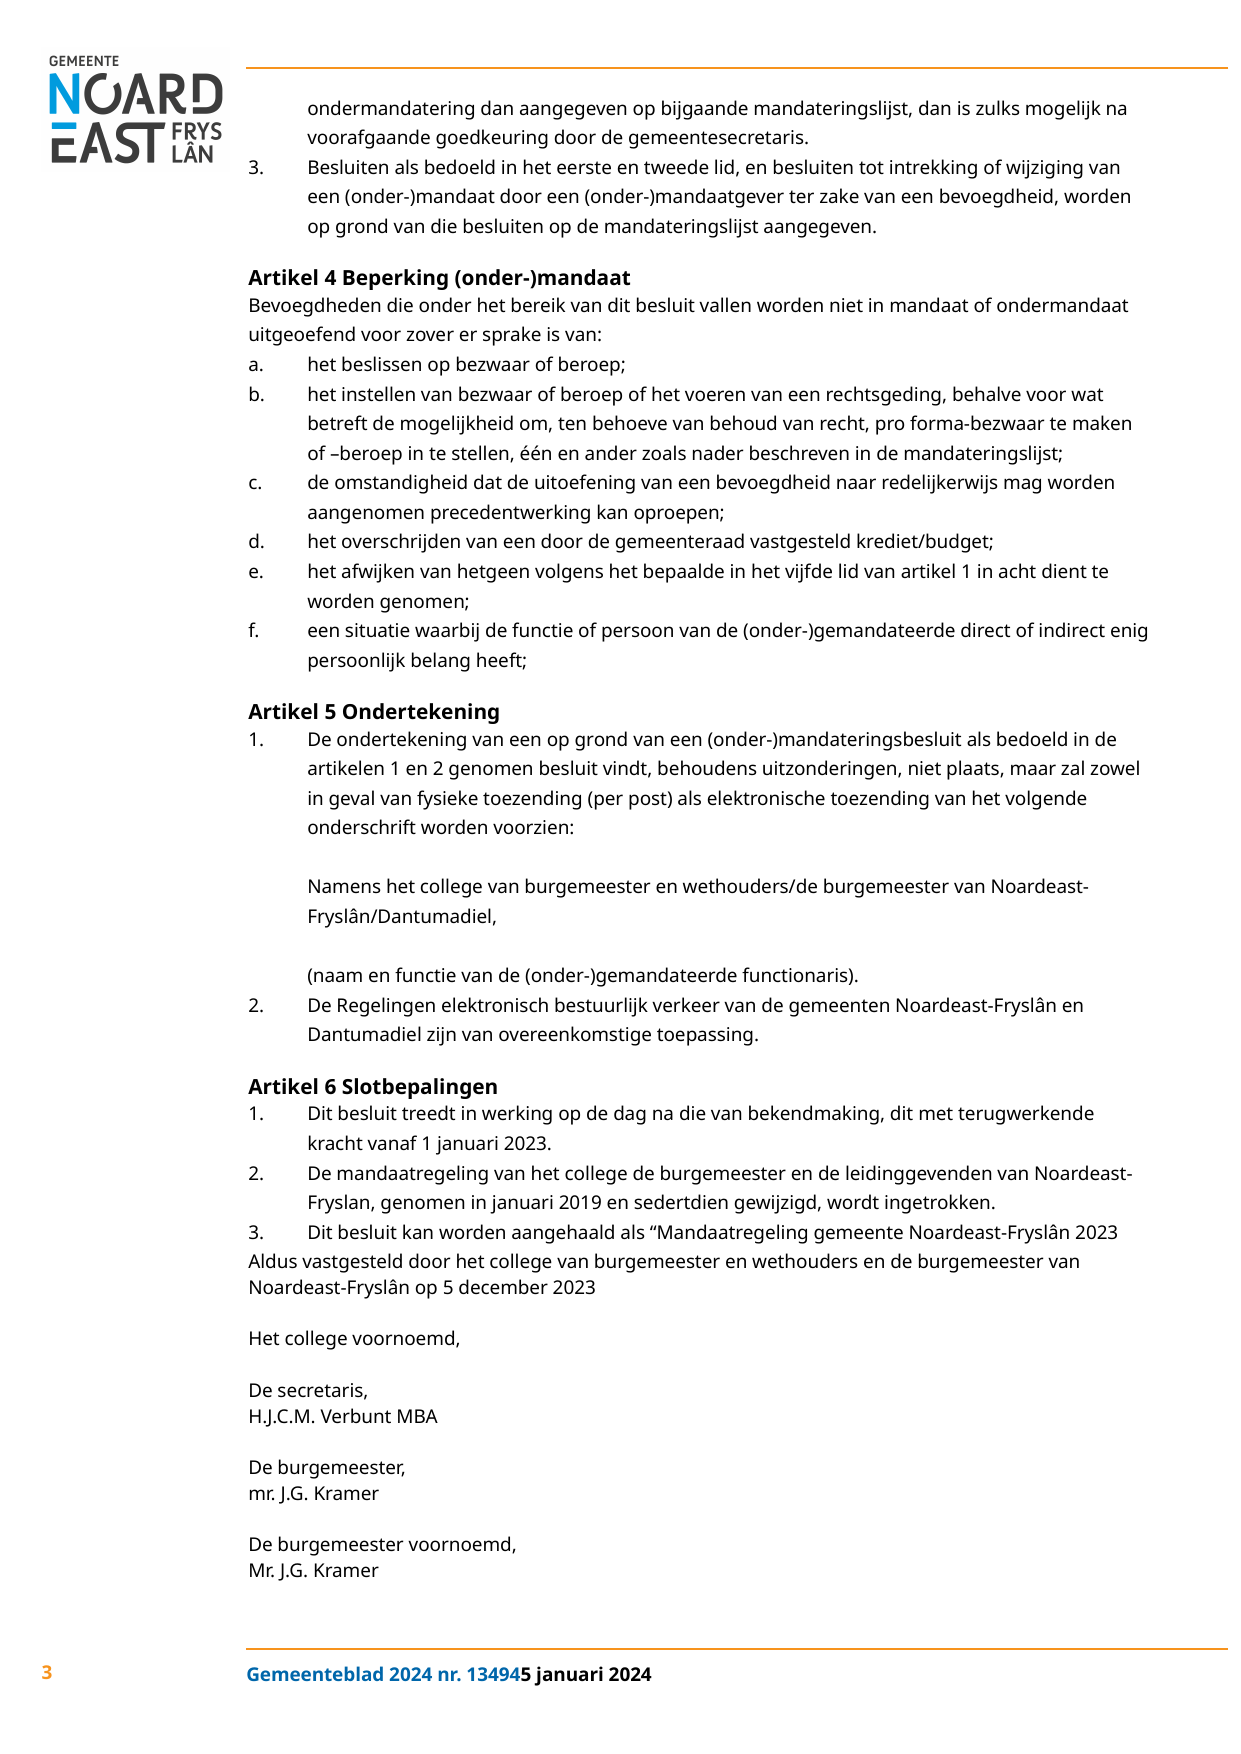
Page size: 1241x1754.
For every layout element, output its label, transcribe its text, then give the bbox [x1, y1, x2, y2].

text De secretaris, [248, 1377, 1152, 1403]
text Het college voornoemd, [248, 1326, 1152, 1351]
list (naam en functie van de (onder-)gemandateerde functionaris). [248, 962, 1152, 988]
list De mandaatregeling van het college de burgemeester en de leidinggevenden van Noardeast-Fryslan, genomen in januari 2019 en sedertdien gewijzigd, wordt ingetrokken. [248, 1160, 1152, 1215]
list het instellen van bezwaar of beroep of het voeren van een rechtsgeding, behalve voor wat betreft de mogelijkheid om, ten behoeve van behoud van recht, pro forma-bezwaar te maken of –beroep in te stellen, één en ander zoals nader beschreven in de mandateringslijst; [248, 381, 1152, 466]
list ondermandatering dan aangegeven op bijgaande mandateringslijst, dan is zulks mogelijk na voorafgaande goedkeuring door de gemeentesecretaris. [248, 95, 1152, 150]
list Namens het college van burgemeester en wethouders/de burgemeester van Noardeast-Fryslân/Dantumadiel, [248, 874, 1152, 929]
text De burgemeester voornoemd, [248, 1531, 1152, 1557]
text Artikel 5 Ondertekening [248, 697, 1152, 726]
list De ondertekening van een op grond van een (onder-)mandateringsbesluit als bedoeld in de artikelen 1 en 2 genomen besluit vindt, behoudens uitzonderingen, niet plaats, maar zal zowel in geval van fysieke toezending (per post) als elektronische toezending van het volgende onderschrift worden voorzien: [248, 726, 1152, 840]
text Bevoegdheden die onder het bereik van dit besluit vallen worden niet in mandaat of ondermandaat uitgeoefend voor zover er sprake is van: [248, 292, 1152, 347]
list De Regelingen elektronisch bestuurlijk verkeer van de gemeenten Noardeast-Fryslân en Dantumadiel zijn van overeenkomstige toepassing. [248, 992, 1152, 1047]
picture [41, 47, 231, 172]
list de omstandigheid dat de uitoefening van een bevoegdheid naar redelijkerwijs mag worden aangenomen precedentwerking kan oproepen; [248, 469, 1152, 525]
list Besluiten als bedoeld in het eerste en tweede lid, en besluiten tot intrekking of wijziging van een (onder-)mandaat door een (onder-)mandaatgever ter zake van een bevoegdheid, worden op grond van die besluiten op de mandateringslijst aangegeven. [248, 154, 1152, 239]
text Artikel 4 Beperking (onder-)mandaat [248, 263, 1152, 292]
list het beslissen op bezwaar of beroep; [248, 351, 1152, 377]
text Aldus vastgesteld door het college van burgemeester en wethouders en de burgemeester van Noardeast-Fryslân op 5 december 2023 [248, 1248, 1152, 1300]
text H.J.C.M. Verbunt MBA [248, 1403, 1152, 1428]
text mr. J.G. Kramer [248, 1480, 1152, 1506]
list Dit besluit treedt in werking op de dag na die van bekendmaking, dit met terugwerkende kracht vanaf 1 januari 2023. [248, 1101, 1152, 1156]
text Artikel 6 Slotbepalingen [248, 1072, 1152, 1101]
text Mr. J.G. Kramer [248, 1557, 1152, 1583]
list een situatie waarbij de functie of persoon van de (onder-)gemandateerde direct of indirect enig persoonlijk belang heeft; [248, 617, 1152, 673]
list Dit besluit kan worden aangehaald als “Mandaatregeling gemeente Noardeast-Fryslân 2023 [248, 1219, 1152, 1244]
text De burgemeester, [248, 1454, 1152, 1480]
list het overschrijden van een door de gemeenteraad vastgesteld krediet/budget; [248, 529, 1152, 554]
list het afwijken van hetgeen volgens het bepaalde in het vijfde lid van artikel 1 in acht dient te worden genomen; [248, 558, 1152, 613]
